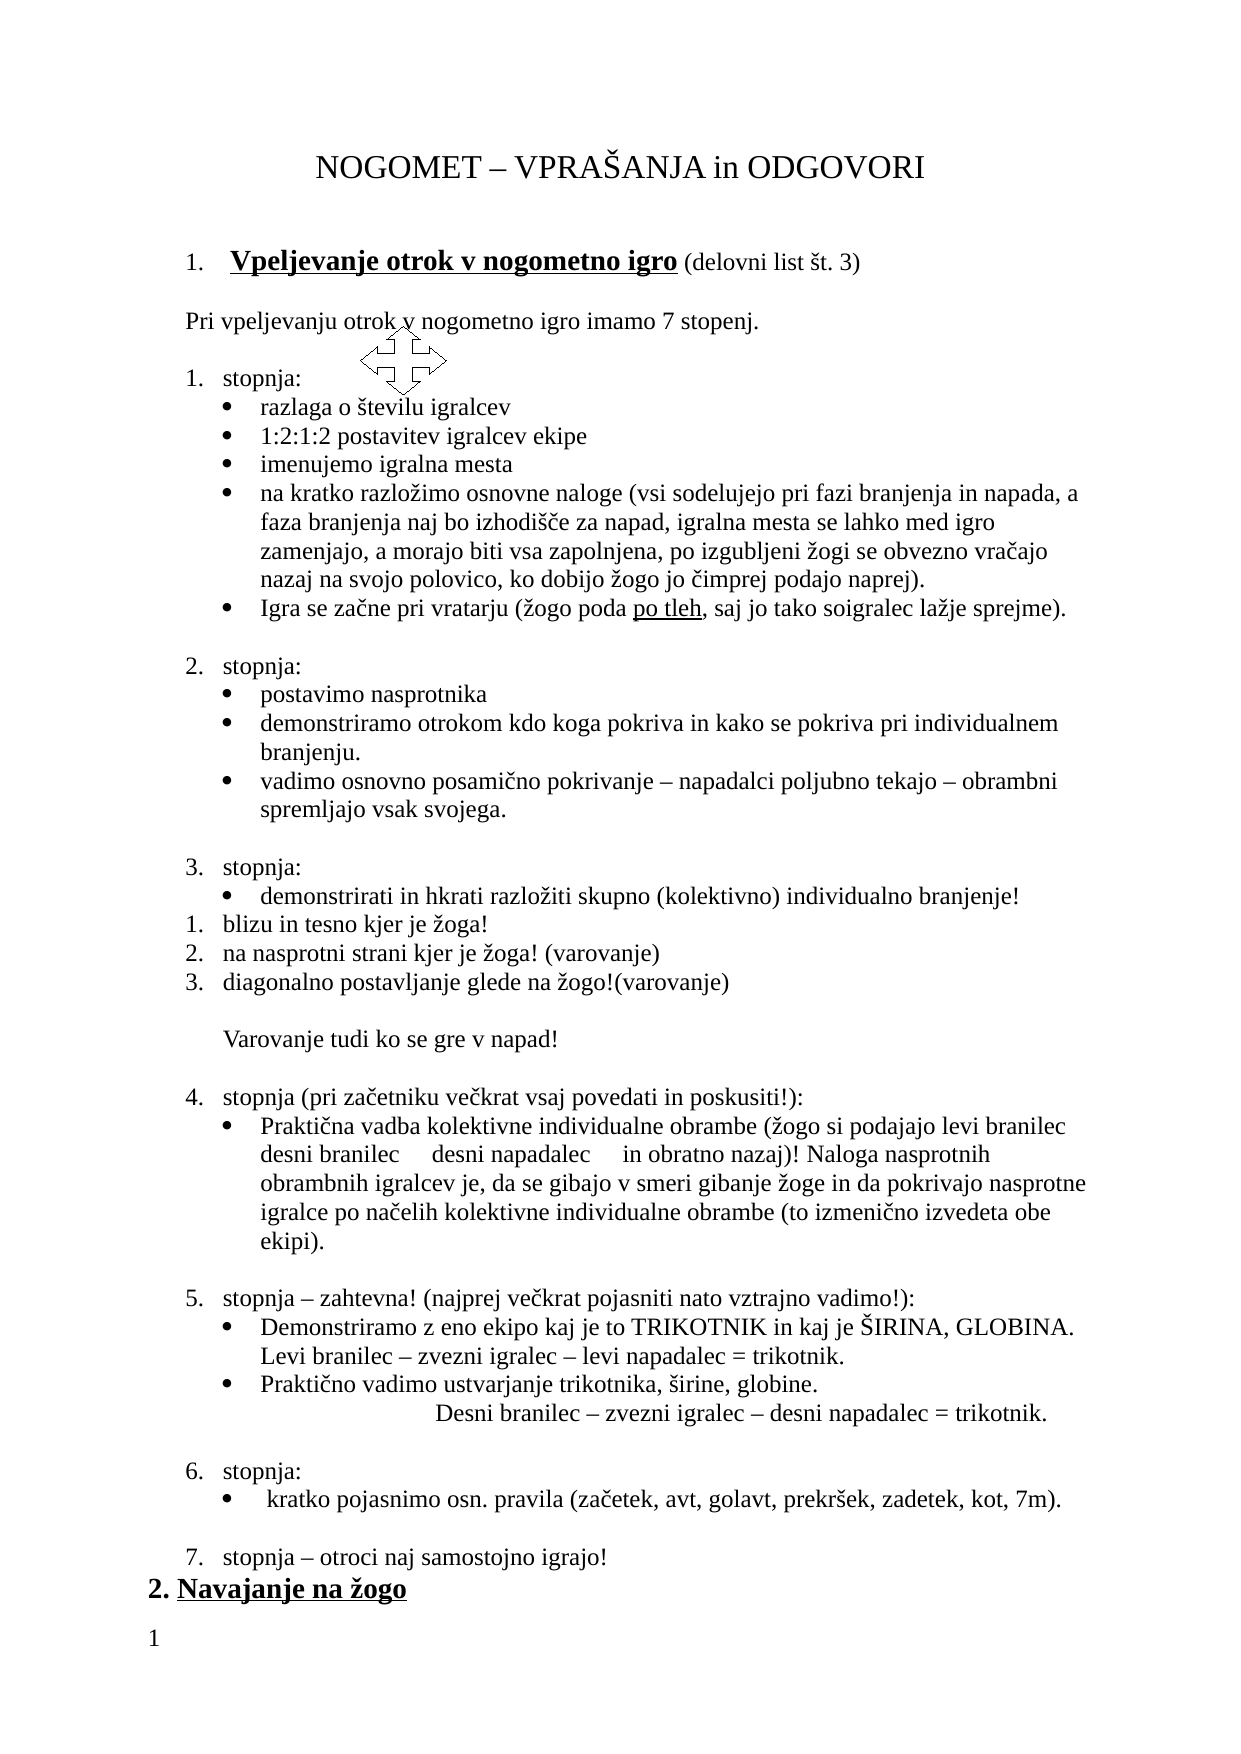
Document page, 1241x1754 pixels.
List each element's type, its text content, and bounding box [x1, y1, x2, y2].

list stopnja: [185, 651, 1093, 679]
list stopnja – otroci naj samostojno igrajo! [185, 1542, 1093, 1571]
list kratko pojasnimo osn. pravila (začetek, avt, golavt, prekršek, zadetek, kot, 7m). [223, 1484, 1093, 1513]
list stopnja: [185, 1456, 1093, 1484]
text NOGOMET – VPRAŠANJA in ODGOVORI [148, 148, 1093, 186]
list Vpeljevanje otrok v nogometno igro (delovni list št. 3) [185, 243, 1093, 277]
text 2. Navajanje na žogo [148, 1571, 1093, 1604]
list stopnja: [185, 852, 1093, 881]
text Varovanje tudi ko se gre v napad! [223, 1024, 1093, 1053]
list razlaga o številu igralcev [223, 392, 1093, 421]
list vadimo osnovno posamično pokrivanje – napadalci poljubno tekajo – obrambni spremljajo vsak svojega. [223, 766, 1093, 823]
list Demonstriramo z eno ekipo kaj je to TRIKOTNIK in kaj je ŠIRINA, GLOBINA. Levi branilec – zvezni igralec – levi napadalec = trikotnik. [223, 1312, 1093, 1369]
list na nasprotni strani kjer je žoga! (varovanje) [185, 938, 1093, 967]
list demonstrirati in hkrati razložiti skupno (kolektivno) individualno branjenje! [223, 881, 1093, 909]
list postavimo nasprotnika [223, 679, 1093, 708]
list diagonalno postavljanje glede na žogo!(varovanje) [185, 967, 1093, 996]
list imenujemo igralna mesta [223, 449, 1093, 478]
list Praktično vadimo ustvarjanje trikotnika, širine, globine. [223, 1369, 1093, 1398]
list demonstriramo otrokom kdo koga pokriva in kako se pokriva pri individualnem branjenju. [223, 708, 1093, 766]
list stopnja: [185, 363, 398, 392]
list 1:2:1:2 postavitev igralcev ekipe [223, 421, 1093, 449]
list blizu in tesno kjer je žoga! [185, 909, 1093, 938]
list Igra se začne pri vratarju (žogo poda po tleh, saj jo tako soigralec lažje sprejme). [223, 593, 1093, 622]
list Praktična vadba kolektivne individualne obrambe (žogo si podajajo levi branilec  desni branilec  desni napadalec  in obratno nazaj)! Naloga nasprotnih obrambnih igralcev je, da se gibajo v smeri gibanje žoge in da pokrivajo nasprotne igralce po načelih kolektivne individualne obrambe (to izmenično izvedeta obe ekipi). [223, 1111, 1093, 1254]
list na kratko razložimo osnovne naloge (vsi sodelujejo pri fazi branjenja in napada, a faza branjenja naj bo izhodišče za napad, igralna mesta se lahko med igro zamenjajo, a morajo biti vsa zapolnjena, po izgubljeni žogi se obvezno vračajo nazaj na svojo polovico, ko dobijo žogo jo čimprej podajo naprej). [223, 478, 1093, 593]
list stopnja – zahtevna! (najprej večkrat pojasniti nato vztrajno vadimo!): [185, 1283, 1093, 1312]
text Desni branilec – zvezni igralec – desni napadalec = trikotnik. [223, 1398, 1093, 1427]
list [409, 363, 1093, 392]
text Pri vpeljevanju otrok v nogometno igro imamo 7 stopenj. [148, 306, 1093, 334]
list stopnja (pri začetniku večkrat vsaj povedati in poskusiti!): [185, 1082, 1093, 1111]
